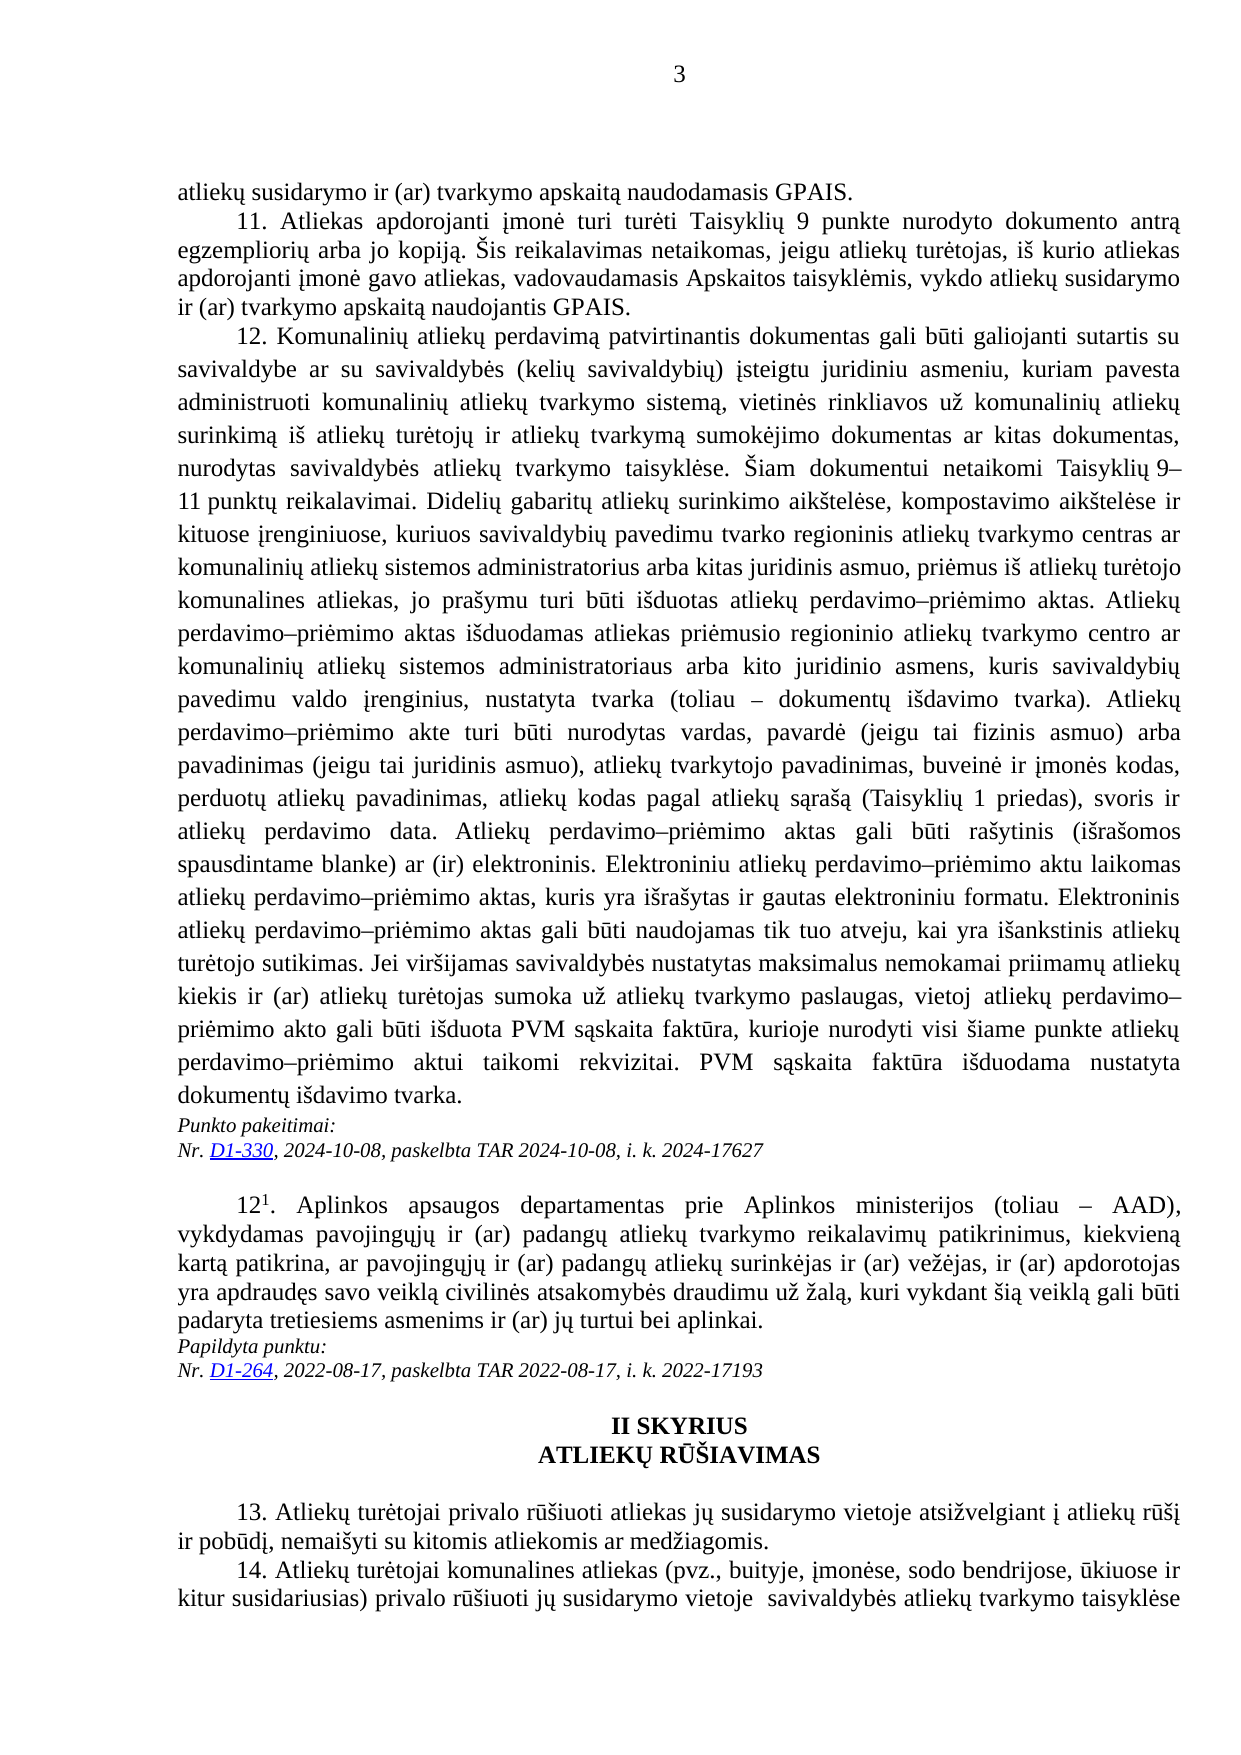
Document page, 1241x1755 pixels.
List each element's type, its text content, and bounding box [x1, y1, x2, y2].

text atliekų susidarymo ir (ar) tvarkymo apskaitą naudodamasis GPAIS. [177, 177, 1181, 206]
text 12. Komunalinių atliekų perdavimą patvirtinantis dokumentas gali būti galiojanti sutartis su savivaldybe ar su savivaldybės (kelių savivaldybių) įsteigtu juridiniu asmeniu, kuriam pavesta administruoti komunalinių atliekų tvarkymo sistemą, vietinės rinkliavos už komunalinių atliekų surinkimą iš atliekų turėtojų ir atliekų tvarkymą sumokėjimo dokumentas ar kitas dokumentas, nurodytas savivaldybės atliekų tvarkymo taisyklėse. Šiam dokumentui netaikomi Taisyklių 9–11 punktų reikalavimai. Didelių gabaritų atliekų surinkimo aikštelėse, kompostavimo aikštelėse ir kituose įrenginiuose, kuriuos savivaldybių pavedimu tvarko regioninis atliekų tvarkymo centras ar komunalinių atliekų sistemos administratorius arba kitas juridinis asmuo, priėmus iš atliekų turėtojo komunalines atliekas, jo prašymu turi būti išduotas atliekų perdavimo–priėmimo aktas. Atliekų perdavimo–priėmimo aktas išduodamas atliekas priėmusio regioninio atliekų tvarkymo centro ar komunalinių atliekų sistemos administratoriaus arba kito juridinio asmens, kuris savivaldybių pavedimu valdo įrenginius, nustatyta tvarka (toliau – dokumentų išdavimo tvarka). Atliekų perdavimo–priėmimo akte turi būti nurodytas vardas, pavardė (jeigu tai fizinis asmuo) arba pavadinimas (jeigu tai juridinis asmuo), atliekų tvarkytojo pavadinimas, buveinė ir įmonės kodas, perduotų atliekų pavadinimas, atliekų kodas pagal atliekų sąrašą (Taisyklių 1 priedas), svoris ir atliekų perdavimo data. Atliekų perdavimo–priėmimo aktas gali būti rašytinis (išrašomos spausdintame blanke) ar (ir) elektroninis. Elektroniniu atliekų perdavimo–priėmimo aktu laikomas atliekų perdavimo–priėmimo aktas, kuris yra išrašytas ir gautas elektroniniu formatu. Elektroninis atliekų perdavimo–priėmimo aktas gali būti naudojamas tik tuo atveju, kai yra išankstinis atliekų turėtojo sutikimas. Jei viršijamas savivaldybės nustatytas maksimalus nemokamai priimamų atliekų kiekis ir (ar) atliekų turėtojas sumoka už atliekų tvarkymo paslaugas, vietoj atliekų perdavimo–priėmimo akto gali būti išduota PVM sąskaita faktūra, kurioje nurodyti visi šiame punkte atliekų perdavimo–priėmimo aktui taikomi rekvizitai. PVM sąskaita faktūra išduodama nustatyta dokumentų išdavimo tvarka. [177, 321, 1181, 1109]
text Nr. D1-330, 2024-10-08, paskelbta TAR 2024-10-08, i. k. 2024-17627 [177, 1137, 1181, 1162]
text ATLIEKŲ RŪŠIAVIMAS [177, 1440, 1181, 1468]
text Nr. D1-264, 2022-08-17, paskelbta TAR 2022-08-17, i. k. 2022-17193 [177, 1358, 1181, 1382]
text 14. Atliekų turėtojai komunalines atliekas (pvz., buityje, įmonėse, sodo bendrijose, ūkiuose ir kitur susidariusias) privalo rūšiuoti jų susidarymo vietoje savivaldybės atliekų tvarkymo taisyklėse [177, 1555, 1181, 1612]
text Papildyta punktu: [177, 1334, 1181, 1358]
text 13. Atliekų turėtojai privalo rūšiuoti atliekas jų susidarymo vietoje atsižvelgiant į atliekų rūšį ir pobūdį, nemaišyti su kitomis atliekomis ar medžiagomis. [177, 1497, 1181, 1555]
text 121. Aplinkos apsaugos departamentas prie Aplinkos ministerijos (toliau – AAD), vykdydamas pavojingųjų ir (ar) padangų atliekų tvarkymo reikalavimų patikrinimus, kiekvieną kartą patikrina, ar pavojingųjų ir (ar) padangų atliekų surinkėjas ir (ar) vežėjas, ir (ar) apdorotojas yra apdraudęs savo veiklą civilinės atsakomybės draudimu už žalą, kuri vykdant šią veiklą gali būti padaryta tretiesiems asmenims ir (ar) jų turtui bei aplinkai. [177, 1190, 1181, 1334]
text 11. Atliekas apdorojanti įmonė turi turėti Taisyklių 9 punkte nurodyto dokumento antrą egzempliorių arba jo kopiją. Šis reikalavimas netaikomas, jeigu atliekų turėtojas, iš kurio atliekas apdorojanti įmonė gavo atliekas, vadovaudamasis Apskaitos taisyklėmis, vykdo atliekų susidarymo ir (ar) tvarkymo apskaitą naudojantis GPAIS. [177, 206, 1181, 321]
text Punkto pakeitimai: [177, 1113, 1181, 1137]
text II SKYRIUS [177, 1411, 1181, 1440]
